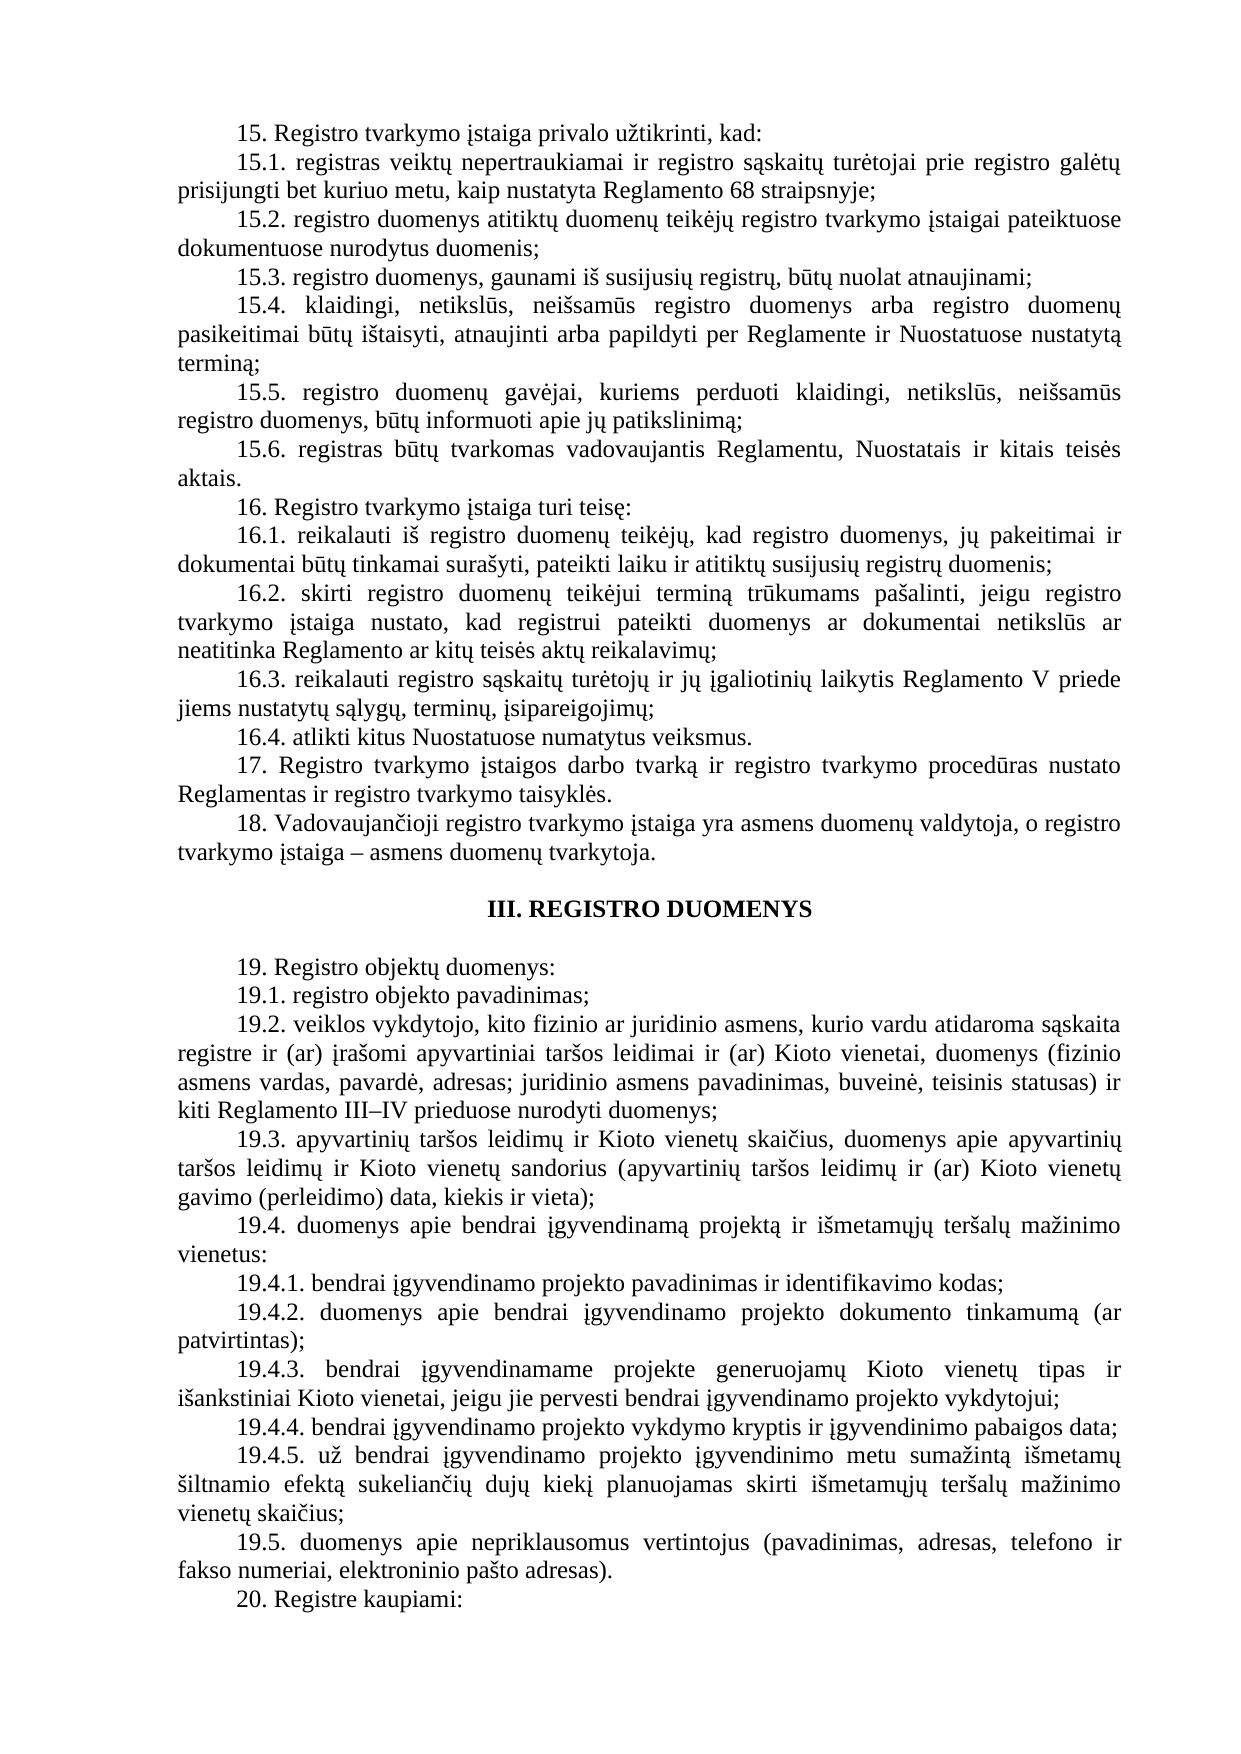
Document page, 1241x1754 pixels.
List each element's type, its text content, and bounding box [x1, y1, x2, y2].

text 18. Vadovaujančioji registro tvarkymo įstaiga yra asmens duomenų valdytoja, o registro tvarkymo įstaiga – asmens duomenų tvarkytoja. [177, 808, 1122, 866]
text 19.4.4. bendrai įgyvendinamo projekto vykdymo kryptis ir įgyvendinimo pabaigos data; [177, 1412, 1122, 1441]
text 19.4.3. bendrai įgyvendinamame projekte generuojamų Kioto vienetų tipas ir išankstiniai Kioto vienetai, jeigu jie pervesti bendrai įgyvendinamo projekto vykdytojui; [177, 1354, 1122, 1412]
text 19.4.2. duomenys apie bendrai įgyvendinamo projekto dokumento tinkamumą (ar patvirtintas); [177, 1297, 1122, 1354]
text 19.2. veiklos vykdytojo, kito fizinio ar juridinio asmens, kurio vardu atidaroma sąskaita registre ir (ar) įrašomi apyvartiniai taršos leidimai ir (ar) Kioto vienetai, duomenys (fizinio asmens vardas, pavardė, adresas; juridinio asmens pavadinimas, buveinė, teisinis statusas) ir kiti Reglamento III–IV prieduose nurodyti duomenys; [177, 1009, 1122, 1124]
text 15.5. registro duomenų gavėjai, kuriems perduoti klaidingi, netikslūs, neišsamūs registro duomenys, būtų informuoti apie jų patikslinimą; [177, 377, 1122, 434]
text 19.4. duomenys apie bendrai įgyvendinamą projektą ir išmetamųjų teršalų mažinimo vienetus: [177, 1211, 1122, 1268]
text III. REGISTRO DUOMENYS [177, 894, 1122, 923]
text 17. Registro tvarkymo įstaigos darbo tvarką ir registro tvarkymo procedūras nustato Reglamentas ir registro tvarkymo taisyklės. [177, 751, 1122, 808]
text 16.1. reikalauti iš registro duomenų teikėjų, kad registro duomenys, jų pakeitimai ir dokumentai būtų tinkamai surašyti, pateikti laiku ir atitiktų susijusių registrų duomenis; [177, 521, 1122, 578]
text 19.1. registro objekto pavadinimas; [177, 981, 1122, 1009]
text 15. Registro tvarkymo įstaiga privalo užtikrinti, kad: [177, 118, 1122, 147]
text 19.5. duomenys apie nepriklausomus vertintojus (pavadinimas, adresas, telefono ir fakso numeriai, elektroninio pašto adresas). [177, 1527, 1122, 1584]
text 19. Registro objektų duomenys: [177, 952, 1122, 981]
text 16. Registro tvarkymo įstaiga turi teisę: [177, 492, 1122, 521]
text 19.4.5. už bendrai įgyvendinamo projekto įgyvendinimo metu sumažintą išmetamų šiltnamio efektą sukeliančių dujų kiekį planuojamas skirti išmetamųjų teršalų mažinimo vienetų skaičius; [177, 1441, 1122, 1527]
text 15.1. registras veiktų nepertraukiamai ir registro sąskaitų turėtojai prie registro galėtų prisijungti bet kuriuo metu, kaip nustatyta Reglamento 68 straipsnyje; [177, 147, 1122, 204]
text 16.2. skirti registro duomenų teikėjui terminą trūkumams pašalinti, jeigu registro tvarkymo įstaiga nustato, kad registrui pateikti duomenys ar dokumentai netikslūs ar neatitinka Reglamento ar kitų teisės aktų reikalavimų; [177, 578, 1122, 664]
text 19.3. apyvartinių taršos leidimų ir Kioto vienetų skaičius, duomenys apie apyvartinių taršos leidimų ir Kioto vienetų sandorius (apyvartinių taršos leidimų ir (ar) Kioto vienetų gavimo (perleidimo) data, kiekis ir vieta); [177, 1124, 1122, 1211]
text 16.3. reikalauti registro sąskaitų turėtojų ir jų įgaliotinių laikytis Reglamento V priede jiems nustatytų sąlygų, terminų, įsipareigojimų; [177, 664, 1122, 722]
text 15.4. klaidingi, netikslūs, neišsamūs registro duomenys arba registro duomenų pasikeitimai būtų ištaisyti, atnaujinti arba papildyti per Reglamente ir Nuostatuose nustatytą terminą; [177, 291, 1122, 377]
text 16.4. atlikti kitus Nuostatuose numatytus veiksmus. [177, 722, 1122, 751]
text 19.4.1. bendrai įgyvendinamo projekto pavadinimas ir identifikavimo kodas; [177, 1268, 1122, 1297]
text 15.3. registro duomenys, gaunami iš susijusių registrų, būtų nuolat atnaujinami; [177, 262, 1122, 291]
text 20. Registre kaupiami: [177, 1584, 1122, 1613]
text 15.6. registras būtų tvarkomas vadovaujantis Reglamentu, Nuostatais ir kitais teisės aktais. [177, 434, 1122, 492]
text 15.2. registro duomenys atitiktų duomenų teikėjų registro tvarkymo įstaigai pateiktuose dokumentuose nurodytus duomenis; [177, 204, 1122, 262]
